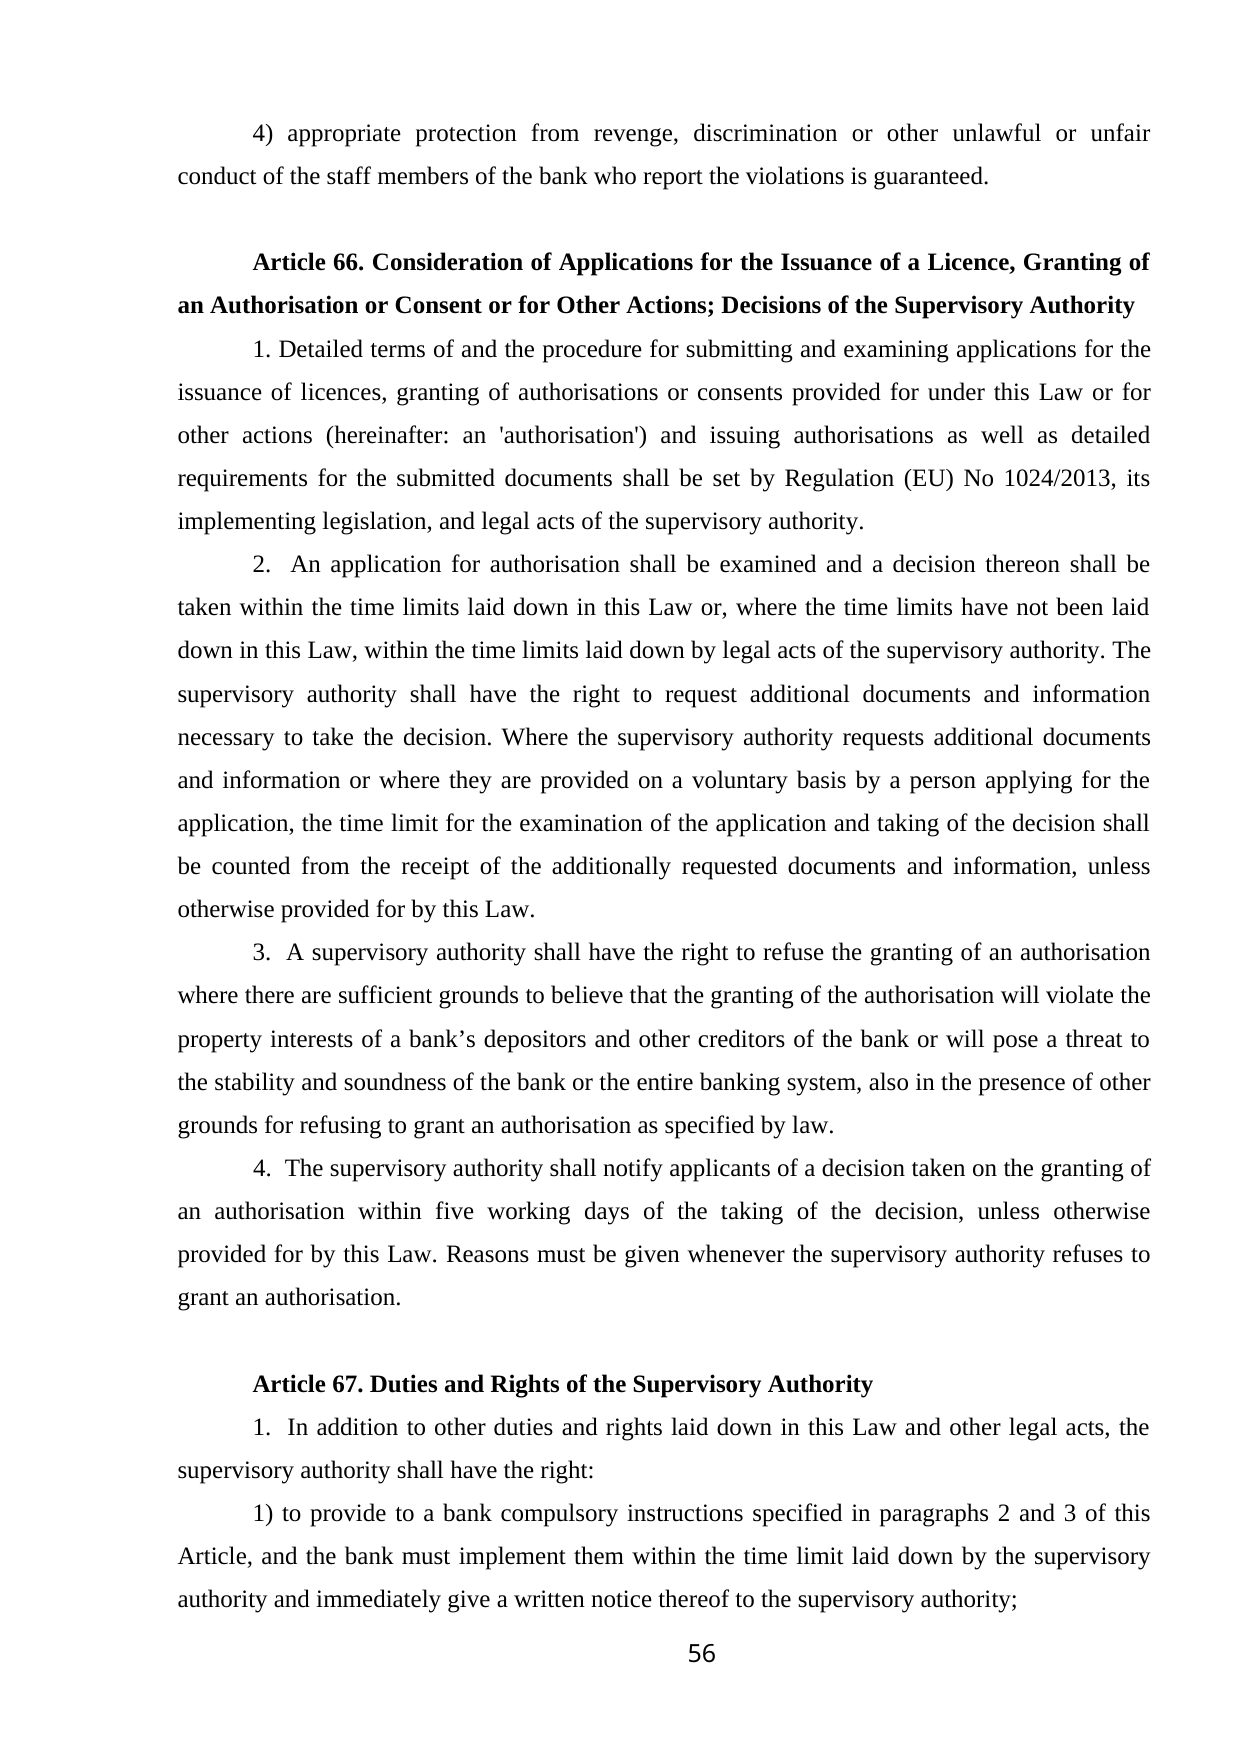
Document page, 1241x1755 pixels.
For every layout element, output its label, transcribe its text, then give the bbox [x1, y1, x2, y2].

text 4) appropriate protection from revenge, discrimination or other unlawful or unfair conduct of the staff members of the bank who report the violations is guaranteed. [177, 118, 1152, 190]
text 1. Detailed terms of and the procedure for submitting and examining applications for the issuance of licences, granting of authorisations or consents provided for under this Law or for other actions (hereinafter: an 'authorisation') and issuing authorisations as well as detailed requirements for the submitted documents shall be set by Regulation (EU) No 1024/2013, its implementing legislation, and legal acts of the supervisory authority. [177, 334, 1152, 535]
text 2. An application for authorisation shall be examined and a decision thereon shall be taken within the time limits laid down in this Law or, where the time limits have not been laid down in this Law, within the time limits laid down by legal acts of the supervisory authority. The supervisory authority shall have the right to request additional documents and information necessary to take the decision. Where the supervisory authority requests additional documents and information or where they are provided on a voluntary basis by a person applying for the application, the time limit for the examination of the application and taking of the decision shall be counted from the receipt of the additionally requested documents and information, unless otherwise provided for by this Law. [177, 549, 1152, 923]
text 3. A supervisory authority shall have the right to refuse the granting of an authorisation where there are sufficient grounds to believe that the granting of the authorisation will violate the property interests of a bank’s depositors and other creditors of the bank or will pose a threat to the stability and soundness of the bank or the entire banking system, also in the presence of other grounds for refusing to grant an authorisation as specified by law. [177, 937, 1152, 1139]
text Article 66. Consideration of Applications for the Issuance of a Licence, Granting of an Authorisation or Consent or for Other Actions; Decisions of the Supervisory Authority [177, 247, 1152, 319]
text Article 67. Duties and Rights of the Supervisory Authority [177, 1369, 1152, 1397]
text 1) to provide to a bank compulsory instructions specified in paragraphs 2 and 3 of this Article, and the bank must implement them within the time limit laid down by the supervisory authority and immediately give a written notice thereof to the supervisory authority; [177, 1498, 1152, 1613]
text 4. The supervisory authority shall notify applicants of a decision taken on the granting of an authorisation within five working days of the taking of the decision, unless otherwise provided for by this Law. Reasons must be given whenever the supervisory authority refuses to grant an authorisation. [177, 1153, 1152, 1311]
text 1. In addition to other duties and rights laid down in this Law and other legal acts, the supervisory authority shall have the right: [177, 1412, 1152, 1484]
